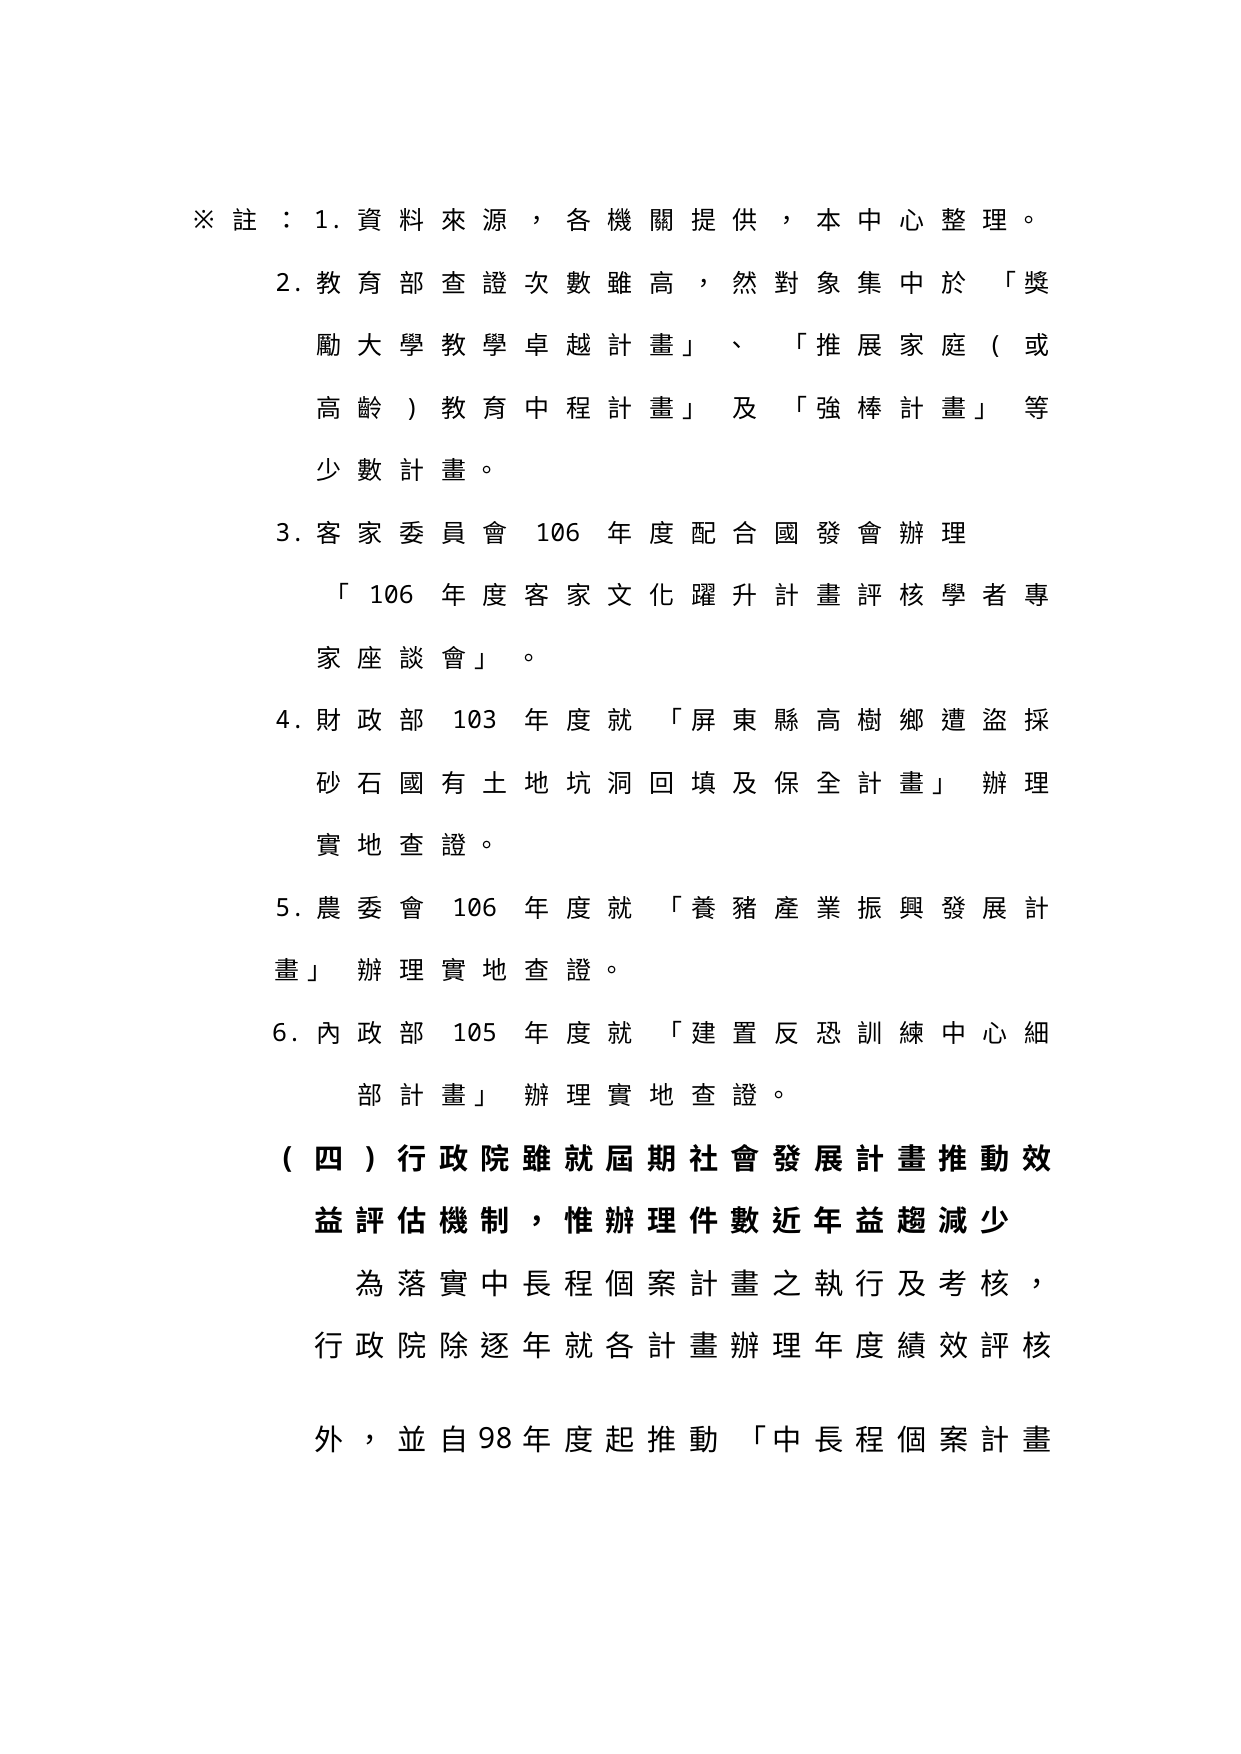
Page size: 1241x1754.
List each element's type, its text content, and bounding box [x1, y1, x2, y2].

text 為落實中長程個案計畫之執行及考核，行政院除逐年就各計畫辦理年度績效評核外，並自98年度起推動「中長程個案計畫效益評估」機制，就「計畫期程3年以上，且執行逾1年」、「年度經費達1億元以上」及「社會關注」之社會發展類個案計畫，以委託專家學者合作研究模式，從個案計畫之規劃、執行及完成效益進行整體評估，並提出計畫策略面及執行面建議，以回饋後續相關計畫之規劃及執行參考。該機制自98年度推動後，初期每年辦理件數約為4件至6件不等，然自103年度起，辦理件數即銳減至每年至多僅1件(詳附表3)。承如前述，眾多社會發展計畫均係以軟性服務或補助方式進行，除需國家長期投入資源辦理外，亦多採分階段、延續性之計畫型態提出，如衛福部「原住民族及離島地區醫事人員養成計畫第4期」、「國民心理健康第2期計畫」、「愛滋病第6期5年計畫」，內政部「警政發展方案第2期」、「災害防救深耕第3期計畫」等；而部分計畫雖未沿用前期名稱，仍具延續性計畫性質，如教育部「擴大幼兒教保公共化計畫」(106-109年)之前期為「優質教保發展計畫」。對於該等具延續性質之計畫，更應著重檢視其過往階段計畫辦理成效，據以提供次期計畫是否繼續執行或修正之建議。然近年行政院就屆期重要社會發展計畫委託專家學者辦理效益評估之件數卻益趨降低，除其執行效益欠缺客觀公正評估外，亦難回饋後續相關計畫之規劃及執行參考。 [271, 1240, 1058, 1490]
text 3.客家委員會106年度配合國發會辦理「106年度客家文化躍升計畫評核學者專家座談會」。 [183, 490, 1058, 677]
text (四)行政院雖就屆期社會發展計畫推動效益評估機制，惟辦理件數近年益趨減少 [242, 1115, 1058, 1240]
text ※註：1.資料來源，各機關提供，本中心整理。 [183, 177, 1058, 240]
text 6.內政部105年度就「建置反恐訓練中心細部計畫」辦理實地查證。 [256, 990, 1058, 1115]
text 2.教育部查證次數雖高，然對象集中於「獎勵大學教學卓越計畫」、「推展家庭(或高齡)教育中程計畫」及「強棒計畫」等少數計畫。 [183, 240, 1058, 490]
text 5.農委會106年度就「養豬產業振興發展計畫」辦理實地查證。 [183, 865, 1058, 990]
text 4.財政部103年度就「屏東縣高樹鄉遭盜採砂石國有土地坑洞回填及保全計畫」辦理實地查證。 [183, 677, 1058, 865]
